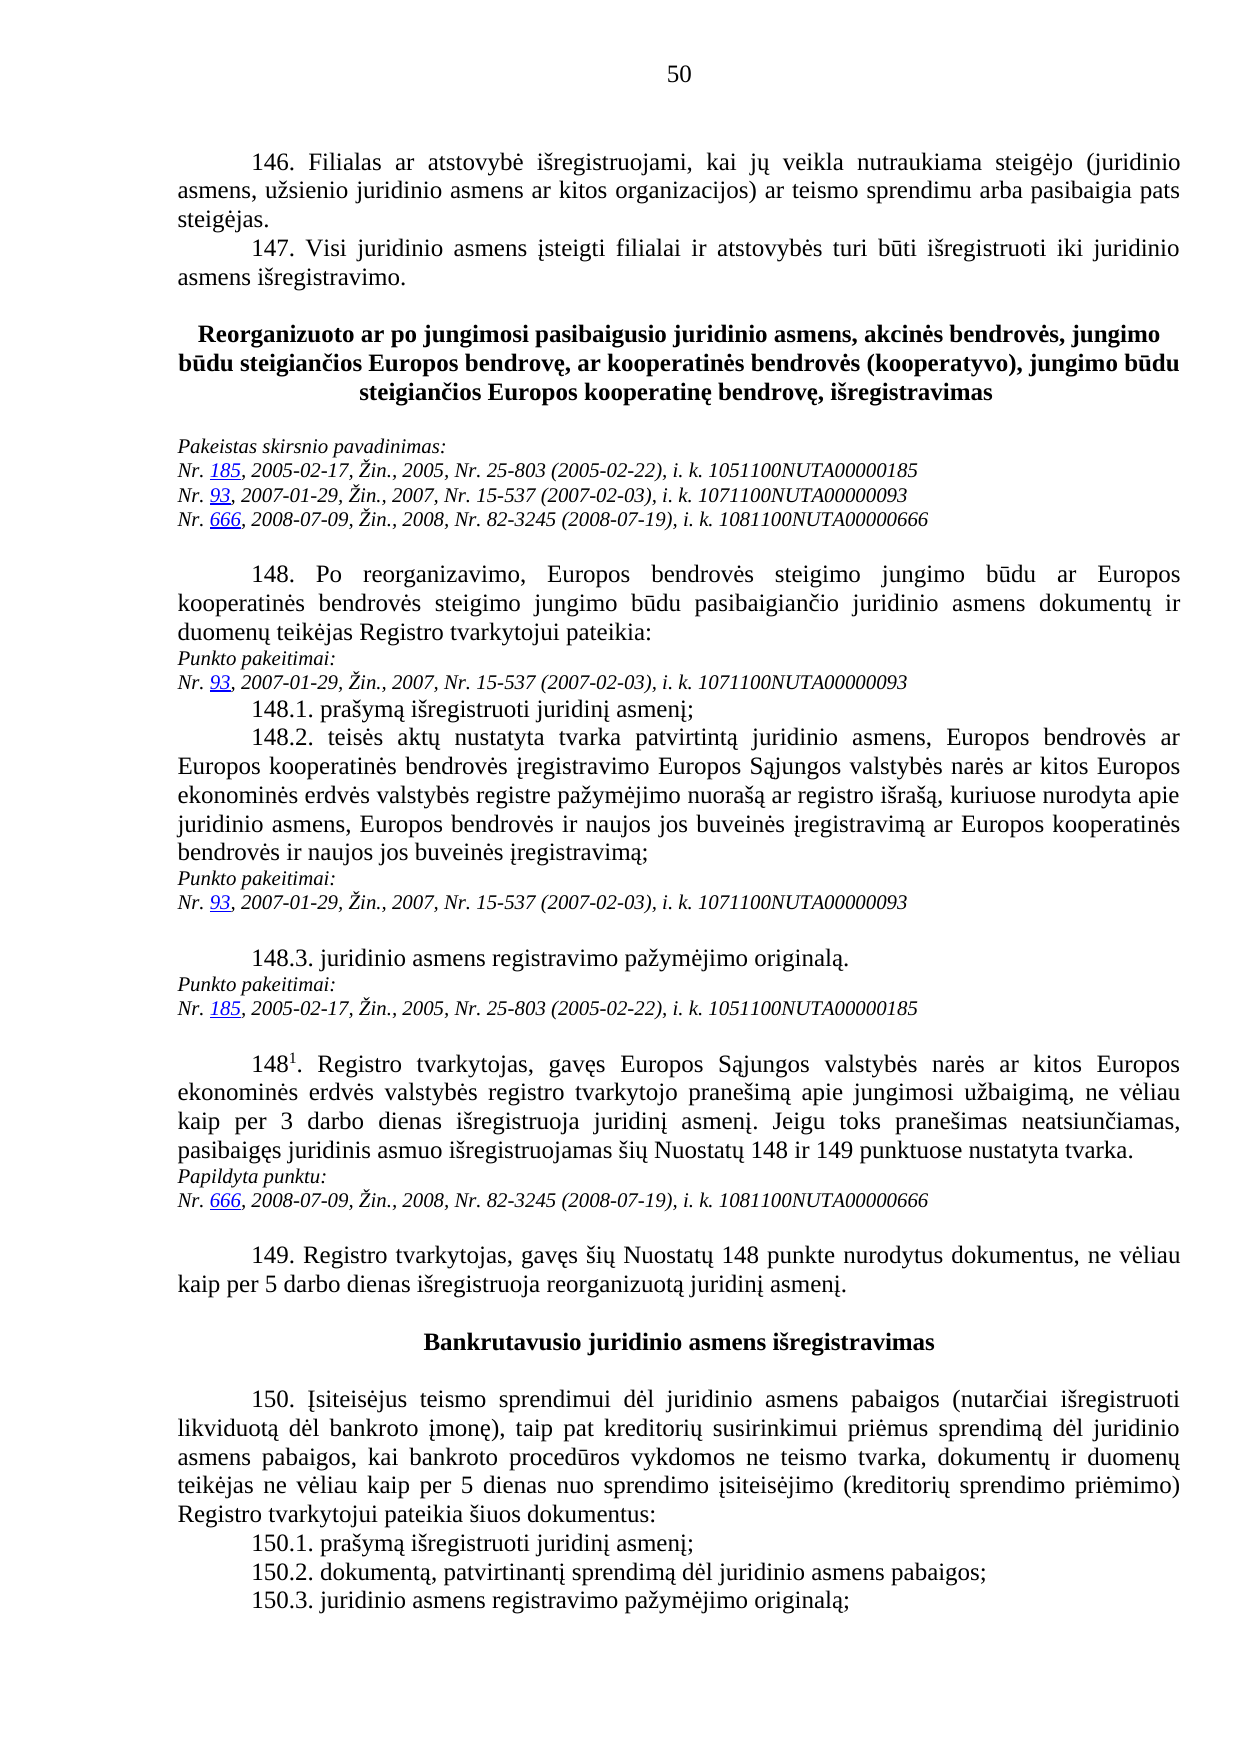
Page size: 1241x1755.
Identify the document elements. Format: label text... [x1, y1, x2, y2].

text Nr. 666, 2008-07-09, Žin., 2008, Nr. 82-3245 (2008-07-19), i. k. 1081100NUTA00000666 [177, 1188, 1181, 1212]
text 149. Registro tvarkytojas, gavęs šių Nuostatų 148 punkte nurodytus dokumentus, ne vėliau kaip per 5 darbo dienas išregistruoja reorganizuotą juridinį asmenį. [177, 1241, 1181, 1298]
text Papildyta punktu: [177, 1164, 1181, 1188]
text Bankrutavusio juridinio asmens išregistravimas [177, 1327, 1181, 1356]
text Nr. 185, 2005-02-17, Žin., 2005, Nr. 25-803 (2005-02-22), i. k. 1051100NUTA00000185 [177, 996, 1181, 1020]
text 150.3. juridinio asmens registravimo pažymėjimo originalą; [177, 1586, 1181, 1614]
text 148.1. prašymą išregistruoti juridinį asmenį; [177, 694, 1181, 722]
text Nr. 93, 2007-01-29, Žin., 2007, Nr. 15-537 (2007-02-03), i. k. 1071100NUTA00000093 [177, 482, 1181, 507]
text 147. Visi juridinio asmens įsteigti filialai ir atstovybės turi būti išregistruoti iki juridinio asmens išregistravimo. [177, 233, 1181, 291]
text 150. Įsiteisėjus teismo sprendimui dėl juridinio asmens pabaigos (nutarčiai išregistruoti likviduotą dėl bankroto įmonę), taip pat kreditorių susirinkimui priėmus sprendimą dėl juridinio asmens pabaigos, kai bankroto procedūros vykdomos ne teismo tvarka, dokumentų ir duomenų teikėjas ne vėliau kaip per 5 dienas nuo sprendimo įsiteisėjimo (kreditorių sprendimo priėmimo) Registro tvarkytojui pateikia šiuos dokumentus: [177, 1384, 1181, 1528]
text 1481. Registro tvarkytojas, gavęs Europos Sąjungos valstybės narės ar kitos Europos ekonominės erdvės valstybės registro tvarkytojo pranešimą apie jungimosi užbaigimą, ne vėliau kaip per 3 darbo dienas išregistruoja juridinį asmenį. Jeigu toks pranešimas neatsiunčiamas, pasibaigęs juridinis asmuo išregistruojamas šių Nuostatų 148 ir 149 punktuose nustatyta tvarka. [177, 1049, 1181, 1164]
text Reorganizuoto ar po jungimosi pasibaigusio juridinio asmens, akcinės bendrovės, jungimo būdu steigiančios Europos bendrovę, ar kooperatinės bendrovės (kooperatyvo), jungimo būdu steigiančios Europos kooperatinę bendrovę, išregistravimas [177, 319, 1181, 406]
text 150.2. dokumentą, patvirtinantį sprendimą dėl juridinio asmens pabaigos; [177, 1557, 1181, 1586]
text 146. Filialas ar atstovybė išregistruojami, kai jų veikla nutraukiama steigėjo (juridinio asmens, užsienio juridinio asmens ar kitos organizacijos) ar teismo sprendimu arba pasibaigia pats steigėjas. [177, 147, 1181, 233]
text 150.1. prašymą išregistruoti juridinį asmenį; [177, 1528, 1181, 1557]
text 148.3. juridinio asmens registravimo pažymėjimo originalą. [177, 943, 1181, 972]
text 148.2. teisės aktų nustatyta tvarka patvirtintą juridinio asmens, Europos bendrovės ar Europos kooperatinės bendrovės įregistravimo Europos Sąjungos valstybės narės ar kitos Europos ekonominės erdvės valstybės registre pažymėjimo nuorašą ar registro išrašą, kuriuose nurodyta apie juridinio asmens, Europos bendrovės ir naujos jos buveinės įregistravimą ar Europos kooperatinės bendrovės ir naujos jos buveinės įregistravimą; [177, 722, 1181, 866]
text Punkto pakeitimai: [177, 972, 1181, 996]
text 148. Po reorganizavimo, Europos bendrovės steigimo jungimo būdu ar Europos kooperatinės bendrovės steigimo jungimo būdu pasibaigiančio juridinio asmens dokumentų ir duomenų teikėjas Registro tvarkytojui pateikia: [177, 559, 1181, 646]
text Nr. 93, 2007-01-29, Žin., 2007, Nr. 15-537 (2007-02-03), i. k. 1071100NUTA00000093 [177, 670, 1181, 694]
text Nr. 666, 2008-07-09, Žin., 2008, Nr. 82-3245 (2008-07-19), i. k. 1081100NUTA00000666 [177, 507, 1181, 531]
text Punkto pakeitimai: [177, 866, 1181, 890]
text Pakeistas skirsnio pavadinimas: [177, 434, 1181, 458]
text Punkto pakeitimai: [177, 646, 1181, 670]
text Nr. 93, 2007-01-29, Žin., 2007, Nr. 15-537 (2007-02-03), i. k. 1071100NUTA00000093 [177, 890, 1181, 914]
text Nr. 185, 2005-02-17, Žin., 2005, Nr. 25-803 (2005-02-22), i. k. 1051100NUTA00000185 [177, 458, 1181, 482]
